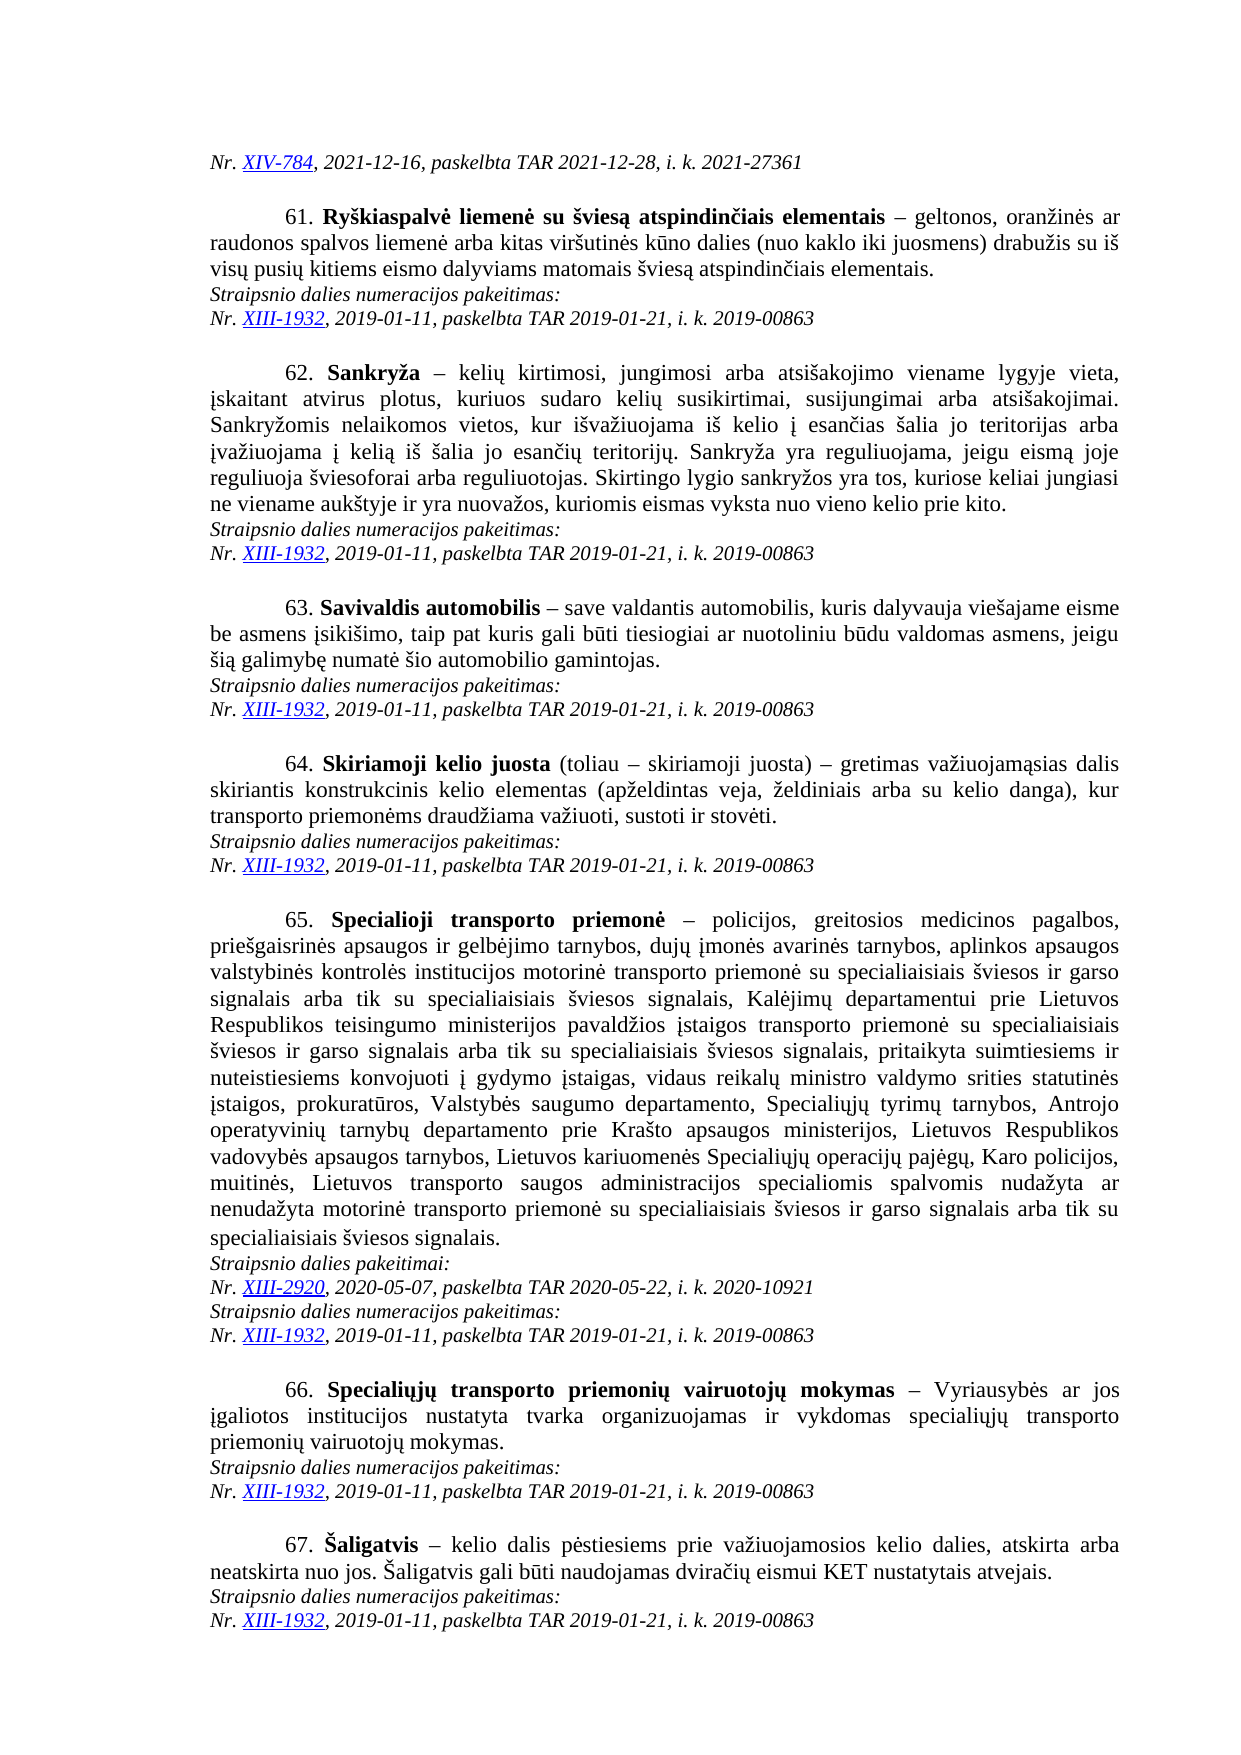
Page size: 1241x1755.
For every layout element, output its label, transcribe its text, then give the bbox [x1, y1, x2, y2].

text 62. Sankryža – kelių kirtimosi, jungimosi arba atsišakojimo viename lygyje vieta, įskaitant atvirus plotus, kuriuos sudaro kelių susikirtimai, susijungimai arba atsišakojimai. Sankryžomis nelaikomos vietos, kur išvažiuojama iš kelio į esančias šalia jo teritorijas arba įvažiuojama į kelią iš šalia jo esančių teritorijų. Sankryža yra reguliuojama, jeigu eismą joje reguliuoja šviesoforai arba reguliuotojas. Skirtingo lygio sankryžos yra tos, kuriose keliai jungiasi ne viename aukštyje ir yra nuovažos, kuriomis eismas vyksta nuo vieno kelio prie kito. [210, 359, 1120, 517]
text Straipsnio dalies numeracijos pakeitimas: [210, 829, 1120, 853]
text 61. Ryškiaspalvė liemenė su šviesą atspindinčiais elementais – geltonos, oranžinės ar raudonos spalvos liemenė arba kitas viršutinės kūno dalies (nuo kaklo iki juosmens) drabužis su iš visų pusių kitiems eismo dalyviams matomais šviesą atspindinčiais elementais. [210, 203, 1120, 282]
text 67. Šaligatvis – kelio dalis pėstiesiems prie važiuojamosios kelio dalies, atskirta arba neatskirta nuo jos. Šaligatvis gali būti naudojamas dviračių eismui KET nustatytais atvejais. [210, 1532, 1120, 1584]
text Nr. XIII-1932, 2019-01-11, paskelbta TAR 2019-01-21, i. k. 2019-00863 [210, 541, 1120, 565]
text Straipsnio dalies numeracijos pakeitimas: [210, 1455, 1120, 1479]
text 66. Specialiųjų transporto priemonių vairuotojų mokymas – Vyriausybės ar jos įgaliotos institucijos nustatyta tvarka organizuojamas ir vykdomas specialiųjų transporto priemonių vairuotojų mokymas. [210, 1376, 1120, 1455]
text Straipsnio dalies pakeitimai: [210, 1251, 1120, 1275]
text Nr. XIV-784, 2021-12-16, paskelbta TAR 2021-12-28, i. k. 2021-27361 [210, 150, 1120, 174]
text Straipsnio dalies numeracijos pakeitimas: [210, 517, 1120, 541]
text 63. Savivaldis automobilis – save valdantis automobilis, kuris dalyvauja viešajame eisme be asmens įsikišimo, taip pat kuris gali būti tiesiogiai ar nuotoliniu būdu valdomas asmens, jeigu šią galimybę numatė šio automobilio gamintojas. [210, 594, 1120, 673]
text 65. Specialioji transporto priemonė – policijos, greitosios medicinos pagalbos, priešgaisrinės apsaugos ir gelbėjimo tarnybos, dujų įmonės avarinės tarnybos, aplinkos apsaugos valstybinės kontrolės institucijos motorinė transporto priemonė su specialiaisiais šviesos ir garso signalais arba tik su specialiaisiais šviesos signalais, Kalėjimų departamentui prie Lietuvos Respublikos teisingumo ministerijos pavaldžios įstaigos transporto priemonė su specialiaisiais šviesos ir garso signalais arba tik su specialiaisiais šviesos signalais, pritaikyta suimtiesiems ir nuteistiesiems konvojuoti į gydymo įstaigas, vidaus reikalų ministro valdymo srities statutinės įstaigos, prokuratūros, Valstybės saugumo departamento, Specialiųjų tyrimų tarnybos, Antrojo operatyvinių tarnybų departamento prie Krašto apsaugos ministerijos, Lietuvos Respublikos vadovybės apsaugos tarnybos, Lietuvos kariuomenės Specialiųjų operacijų pajėgų, Karo policijos, muitinės, Lietuvos transporto saugos administracijos specialiomis spalvomis nudažyta ar nenudažyta motorinė transporto priemonė su specialiaisiais šviesos ir garso signalais arba tik su specialiaisiais šviesos signalais. [210, 906, 1120, 1251]
text Nr. XIII-2920, 2020-05-07, paskelbta TAR 2020-05-22, i. k. 2020-10921 [210, 1275, 1120, 1299]
text 64. Skiriamoji kelio juosta (toliau – skiriamoji juosta) – gretimas važiuojamąsias dalis skiriantis konstrukcinis kelio elementas (apželdintas veja, želdiniais arba su kelio danga), kur transporto priemonėms draudžiama važiuoti, sustoti ir stovėti. [210, 750, 1120, 829]
text Straipsnio dalies numeracijos pakeitimas: [210, 1299, 1120, 1323]
text Nr. XIII-1932, 2019-01-11, paskelbta TAR 2019-01-21, i. k. 2019-00863 [210, 1608, 1120, 1632]
text Nr. XIII-1932, 2019-01-11, paskelbta TAR 2019-01-21, i. k. 2019-00863 [210, 1479, 1120, 1503]
text Straipsnio dalies numeracijos pakeitimas: [210, 282, 1120, 306]
text Nr. XIII-1932, 2019-01-11, paskelbta TAR 2019-01-21, i. k. 2019-00863 [210, 1323, 1120, 1347]
text Nr. XIII-1932, 2019-01-11, paskelbta TAR 2019-01-21, i. k. 2019-00863 [210, 697, 1120, 721]
text Nr. XIII-1932, 2019-01-11, paskelbta TAR 2019-01-21, i. k. 2019-00863 [210, 853, 1120, 877]
text Nr. XIII-1932, 2019-01-11, paskelbta TAR 2019-01-21, i. k. 2019-00863 [210, 306, 1120, 330]
text Straipsnio dalies numeracijos pakeitimas: [210, 1584, 1120, 1608]
text Straipsnio dalies numeracijos pakeitimas: [210, 673, 1120, 697]
